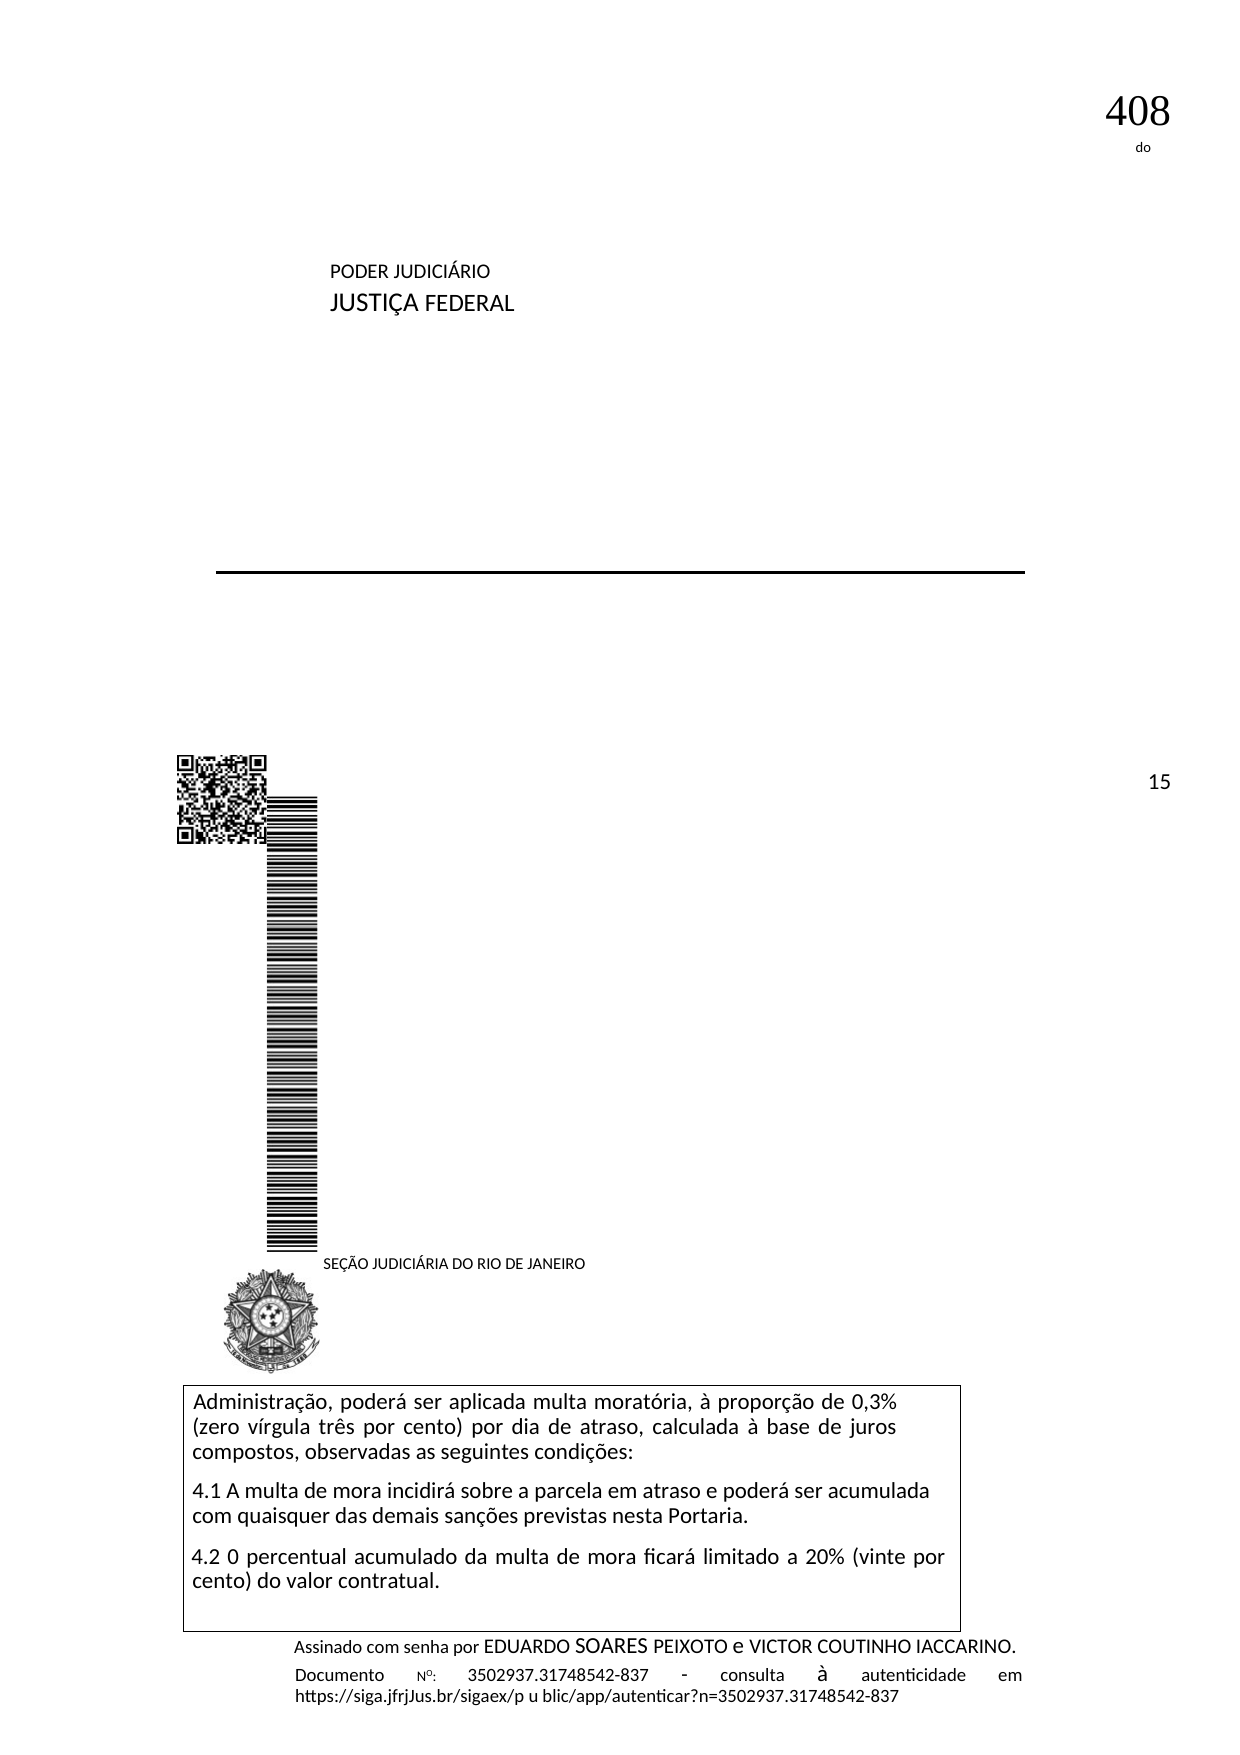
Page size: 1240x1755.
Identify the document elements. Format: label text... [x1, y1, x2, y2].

text 15 [219, 318, 1204, 1252]
subtitle SEÇÃO JUDICIÁRIA DO RIO DE JANEIRO [223, 1253, 1204, 1373]
table_header Administração, poderá ser aplicada multa moratória, à proporção de 0,3% (zero vírgula três por cento) por dia de atraso, calculada à base de juros compostos, observadas as seguintes condições: 4.1 A multa de mora incidirá sobre a parcela em atraso e poderá ser acumulada com quaisquer das demais sanções previstas nesta Portaria. 4.2 0 percentual acumulado da multa de mora ficará limitado a 20% (vinte por cento) do valor contratual. [184, 1386, 960, 1631]
